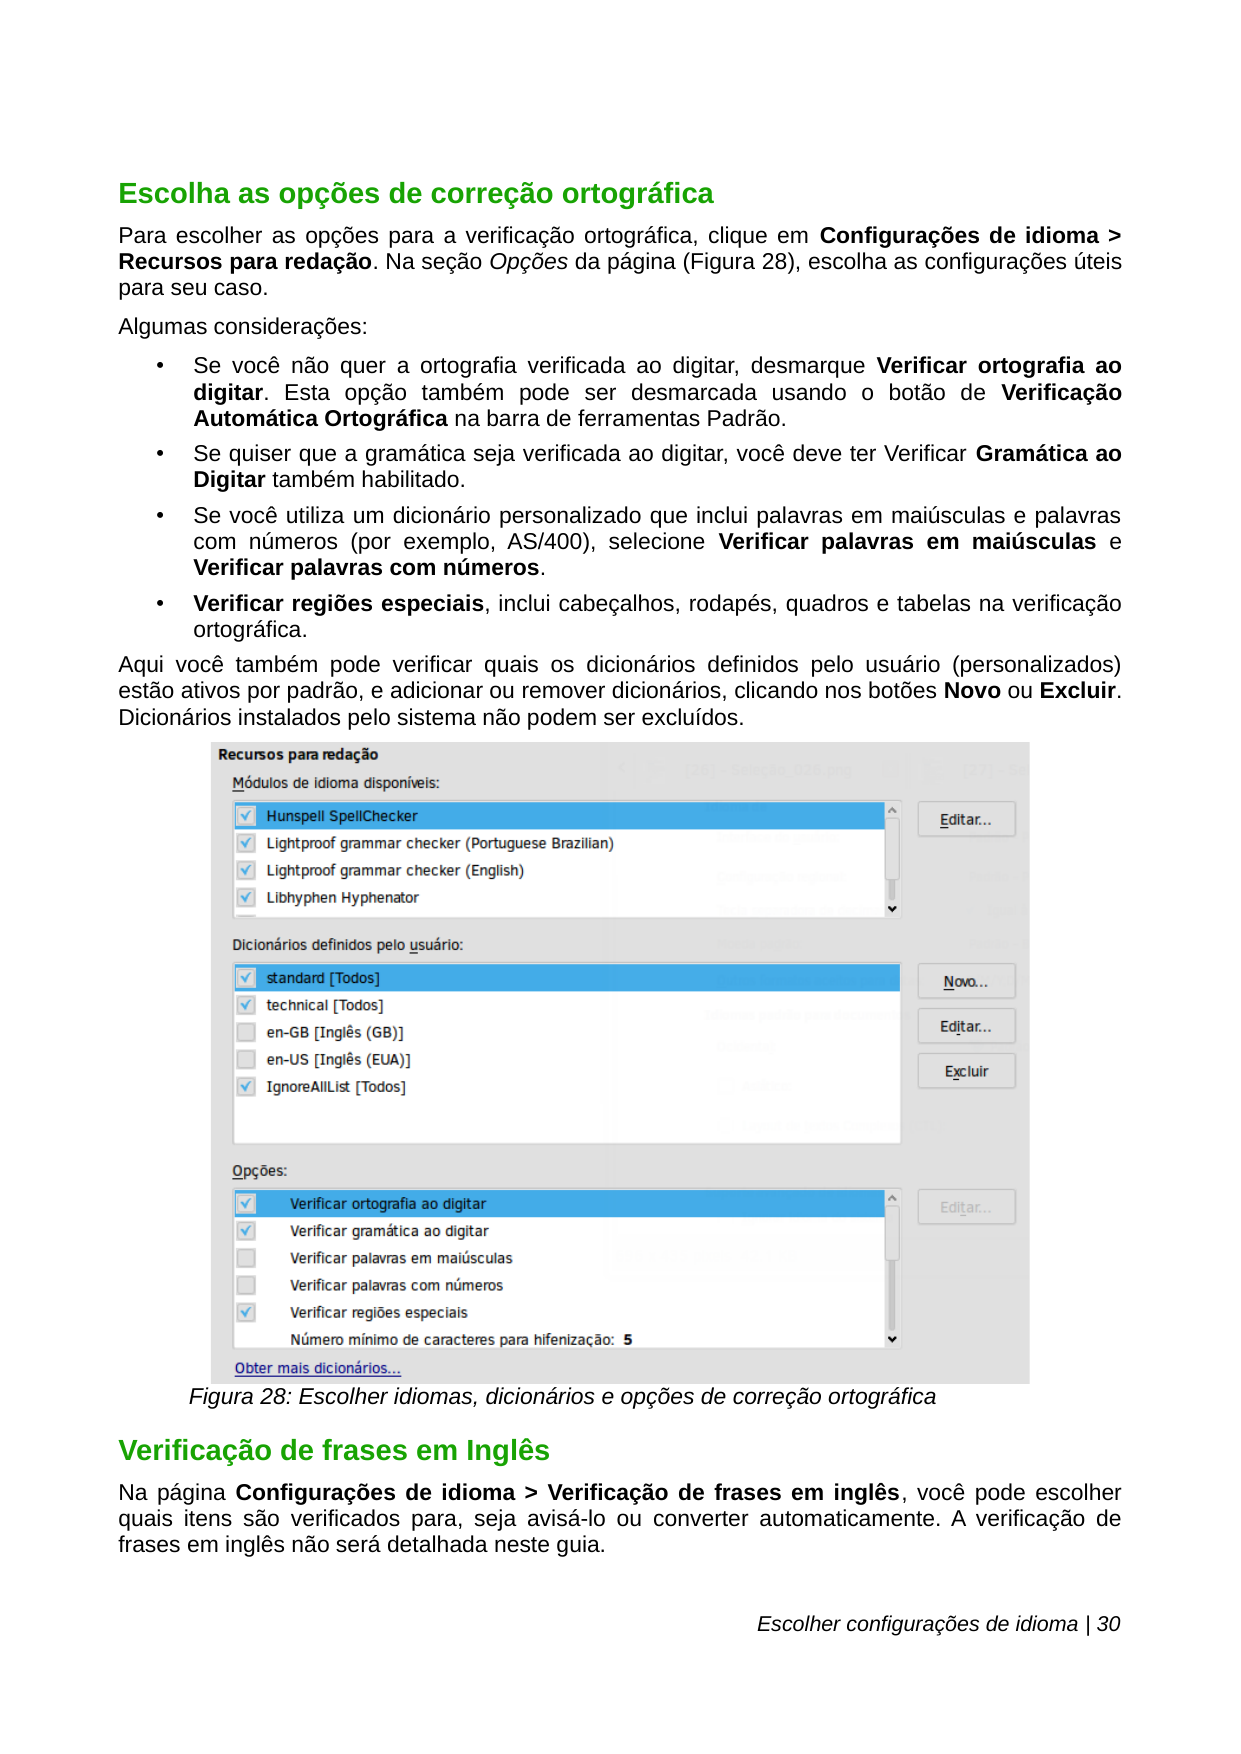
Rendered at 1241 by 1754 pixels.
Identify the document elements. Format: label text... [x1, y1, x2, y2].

list Verificar regiões especiais, inclui cabeçalhos, rodapés, quadros e tabelas na verificação ortográfica. [156, 589, 1122, 642]
text Na página Configurações de idioma > Verificação de frases em inglês, você pode escolher quais itens são verificados para, seja avisá-lo ou converter automaticamente. A verificação de frases em inglês não será detalhada neste guia. [118, 1479, 1122, 1558]
text Para escolher as opções para a verificação ortográfica, clique em Configurações de idioma > Recursos para redação. Na seção Opções da página (Figura 28), escolha as configurações úteis para seu caso. [118, 222, 1122, 301]
text Aqui você também pode verificar quais os dicionários definidos pelo usuário (personalizados) estão ativos por padrão, e adicionar ou remover dicionários, clicando nos botões Novo ou Excluir. Dicionários instalados pelo sistema não podem ser excluídos. [118, 651, 1122, 730]
list Se você não quer a ortografia verificada ao digitar, desmarque Verificar ortografia ao digitar. Esta opção também pode ser desmarcada usando o botão de Verificação Automática Ortográfica na barra de ferramentas Padrão. [156, 352, 1122, 431]
list Se você utiliza um dicionário personalizado que inclui palavras em maiúsculas e palavras com números (por exemplo, AS/400), selecione Verificar palavras em maiúsculas e Verificar palavras com números. [156, 502, 1122, 581]
subtitle Escolha as opções de correção ortográfica [118, 176, 1122, 210]
text Figura 28: Escolher idiomas, dicionários e opções de correção ortográfica [189, 743, 1051, 1410]
subtitle Verificação de frases em Inglês [118, 1433, 1122, 1467]
text Algumas considerações: [118, 313, 1122, 339]
picture [210, 742, 1030, 1384]
list Se quiser que a gramática seja verificada ao digitar, você deve ter Verificar Gramática ao Digitar também habilitado. [156, 440, 1122, 493]
